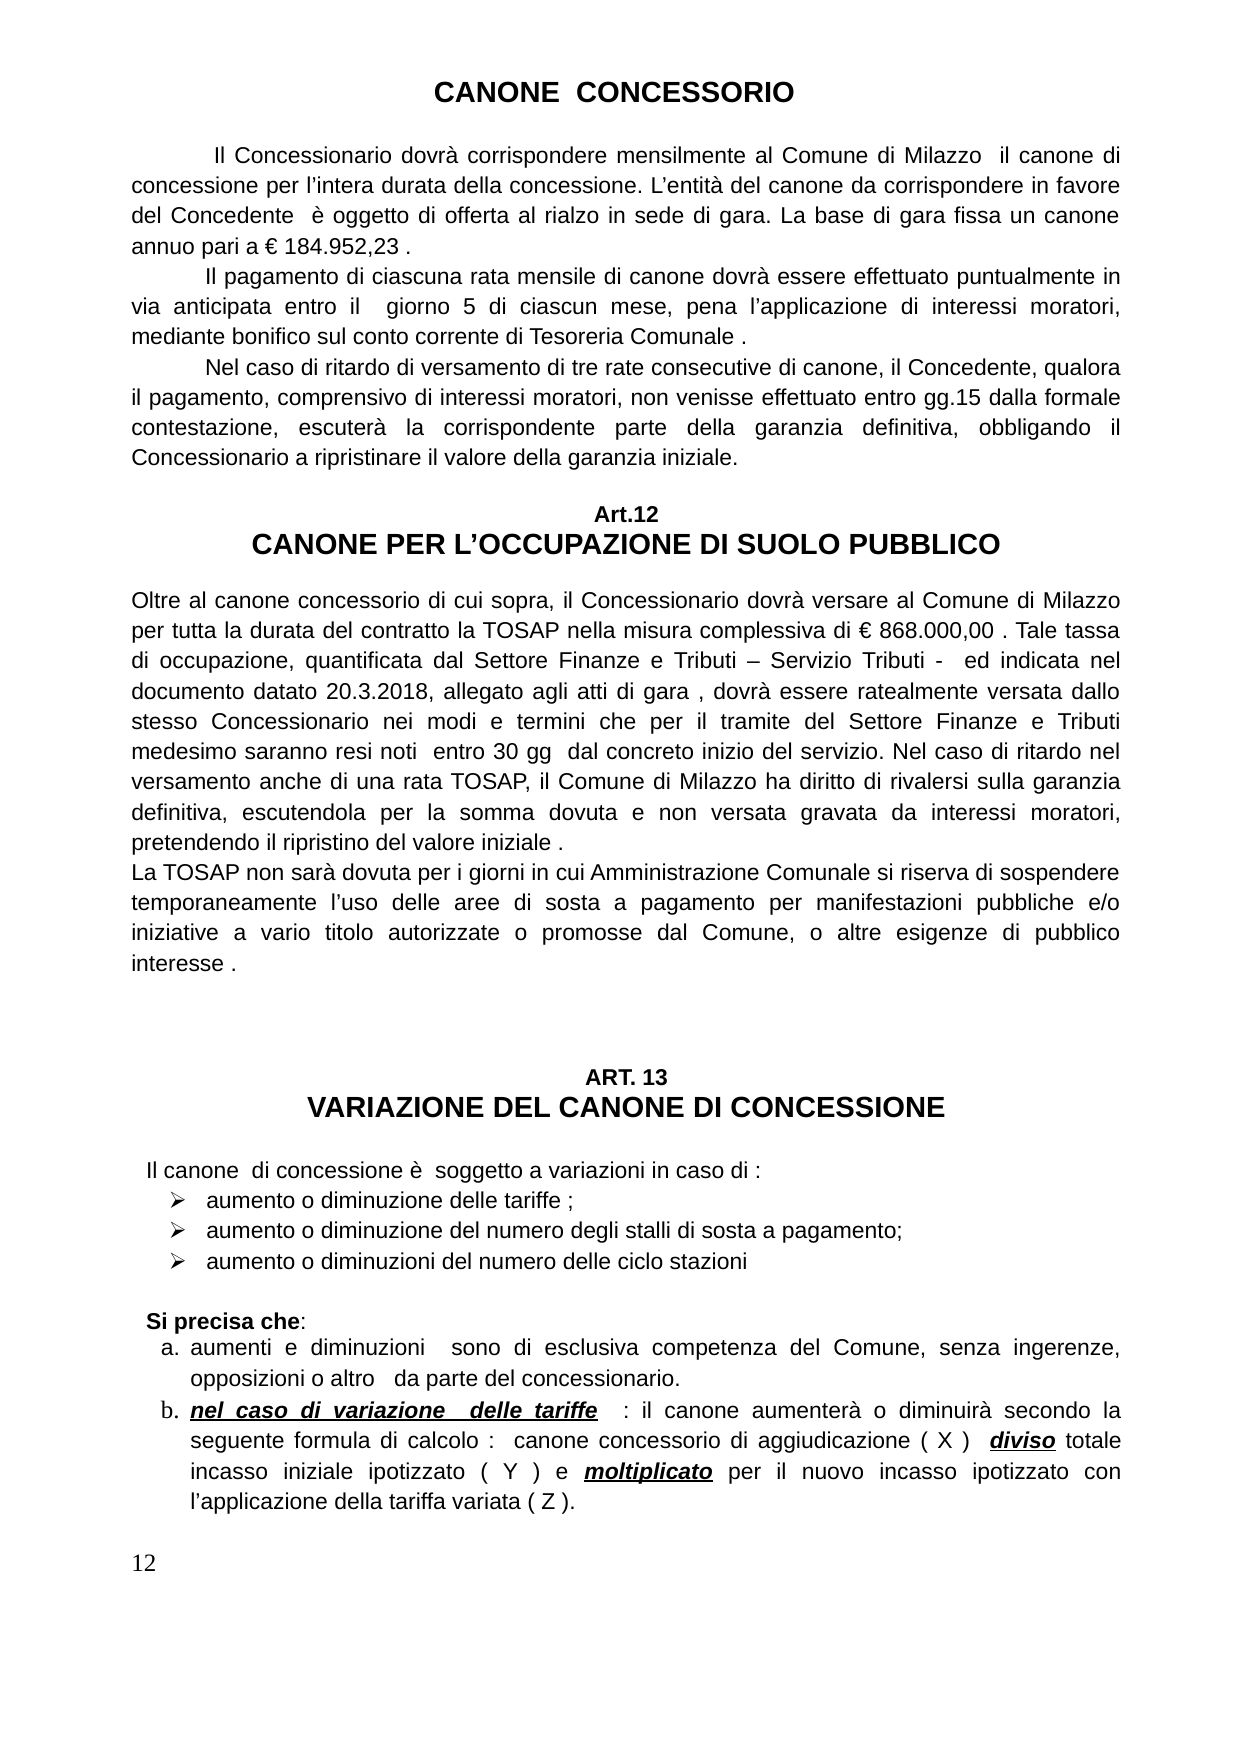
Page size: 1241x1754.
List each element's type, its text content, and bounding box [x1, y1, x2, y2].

text CANONE CONCESSORIO [131, 75, 1121, 108]
list aumento o diminuzione delle tariffe ; [168, 1187, 1121, 1213]
text Oltre al canone concessorio di cui sopra, il Concessionario dovrà versare al Comune di Milazzo per tutta la durata del contratto la TOSAP nella misura complessiva di € 868.000,00 . Tale tassa di occupazione, quantificata dal Settore Finanze e Tributi – Servizio Tributi - ed indicata nel documento datato 20.3.2018, allegato agli atti di gara , dovrà essere ratealmente versata dallo stesso Concessionario nei modi e termini che per il tramite del Settore Finanze e Tributi medesimo saranno resi noti entro 30 gg dal concreto inizio del servizio. Nel caso di ritardo nel versamento anche di una rata TOSAP, il Comune di Milazzo ha diritto di rivalersi sulla garanzia definitiva, escutendola per la somma dovuta e non versata gravata da interessi moratori, pretendendo il ripristino del valore iniziale . [131, 587, 1121, 855]
list aumenti e diminuzioni sono di esclusiva competenza del Comune, senza ingerenze, opposizioni o altro da parte del concessionario. [161, 1334, 1121, 1391]
text La TOSAP non sarà dovuta per i giorni in cui Amministrazione Comunale si riserva di sospendere temporaneamente l’uso delle aree di sosta a pagamento per manifestazioni pubbliche e/o iniziative a vario titolo autorizzate o promosse dal Comune, o altre esigenze di pubblico interesse . [131, 859, 1121, 976]
text VARIAZIONE DEL CANONE DI CONCESSIONE [131, 1090, 1121, 1123]
text Art.12 [131, 501, 1121, 527]
text ART. 13 [131, 1063, 1121, 1090]
text Il pagamento di ciascuna rata mensile di canone dovrà essere effettuato puntualmente in via anticipata entro il giorno 5 di ciascun mese, pena l’applicazione di interessi moratori, mediante bonifico sul conto corrente di Tesoreria Comunale . [131, 263, 1121, 350]
text Si precisa che: [146, 1308, 1121, 1334]
list aumento o diminuzione del numero degli stalli di sosta a pagamento; [168, 1217, 1121, 1244]
text Il canone di concessione è soggetto a variazioni in caso di : [146, 1157, 1121, 1183]
text CANONE PER L’OCCUPAZIONE DI SUOLO PUBBLICO [131, 527, 1121, 561]
text Nel caso di ritardo di versamento di tre rate consecutive di canone, il Concedente, qualora il pagamento, comprensivo di interessi moratori, non venisse effettuato entro gg.15 dalla formale contestazione, escuterà la corrispondente parte della garanzia definitiva, obbligando il Concessionario a ripristinare il valore della garanzia iniziale. [131, 353, 1121, 471]
list nel caso di variazione delle tariffe : il canone aumenterà o diminuirà secondo la seguente formula di calcolo : canone concessorio di aggiudicazione ( X ) diviso totale incasso iniziale ipotizzato ( Y ) e moltiplicato per il nuovo incasso ipotizzato con l’applicazione della tariffa variata ( Z ). [161, 1395, 1121, 1514]
text Il Concessionario dovrà corrispondere mensilmente al Comune di Milazzo il canone di concessione per l’intera durata della concessione. L’entità del canone da corrispondere in favore del Concedente è oggetto di offerta al rialzo in sede di gara. La base di gara fissa un canone annuo pari a € 184.952,23 . [131, 142, 1121, 259]
list aumento o diminuzioni del numero delle ciclo stazioni [168, 1248, 1121, 1274]
